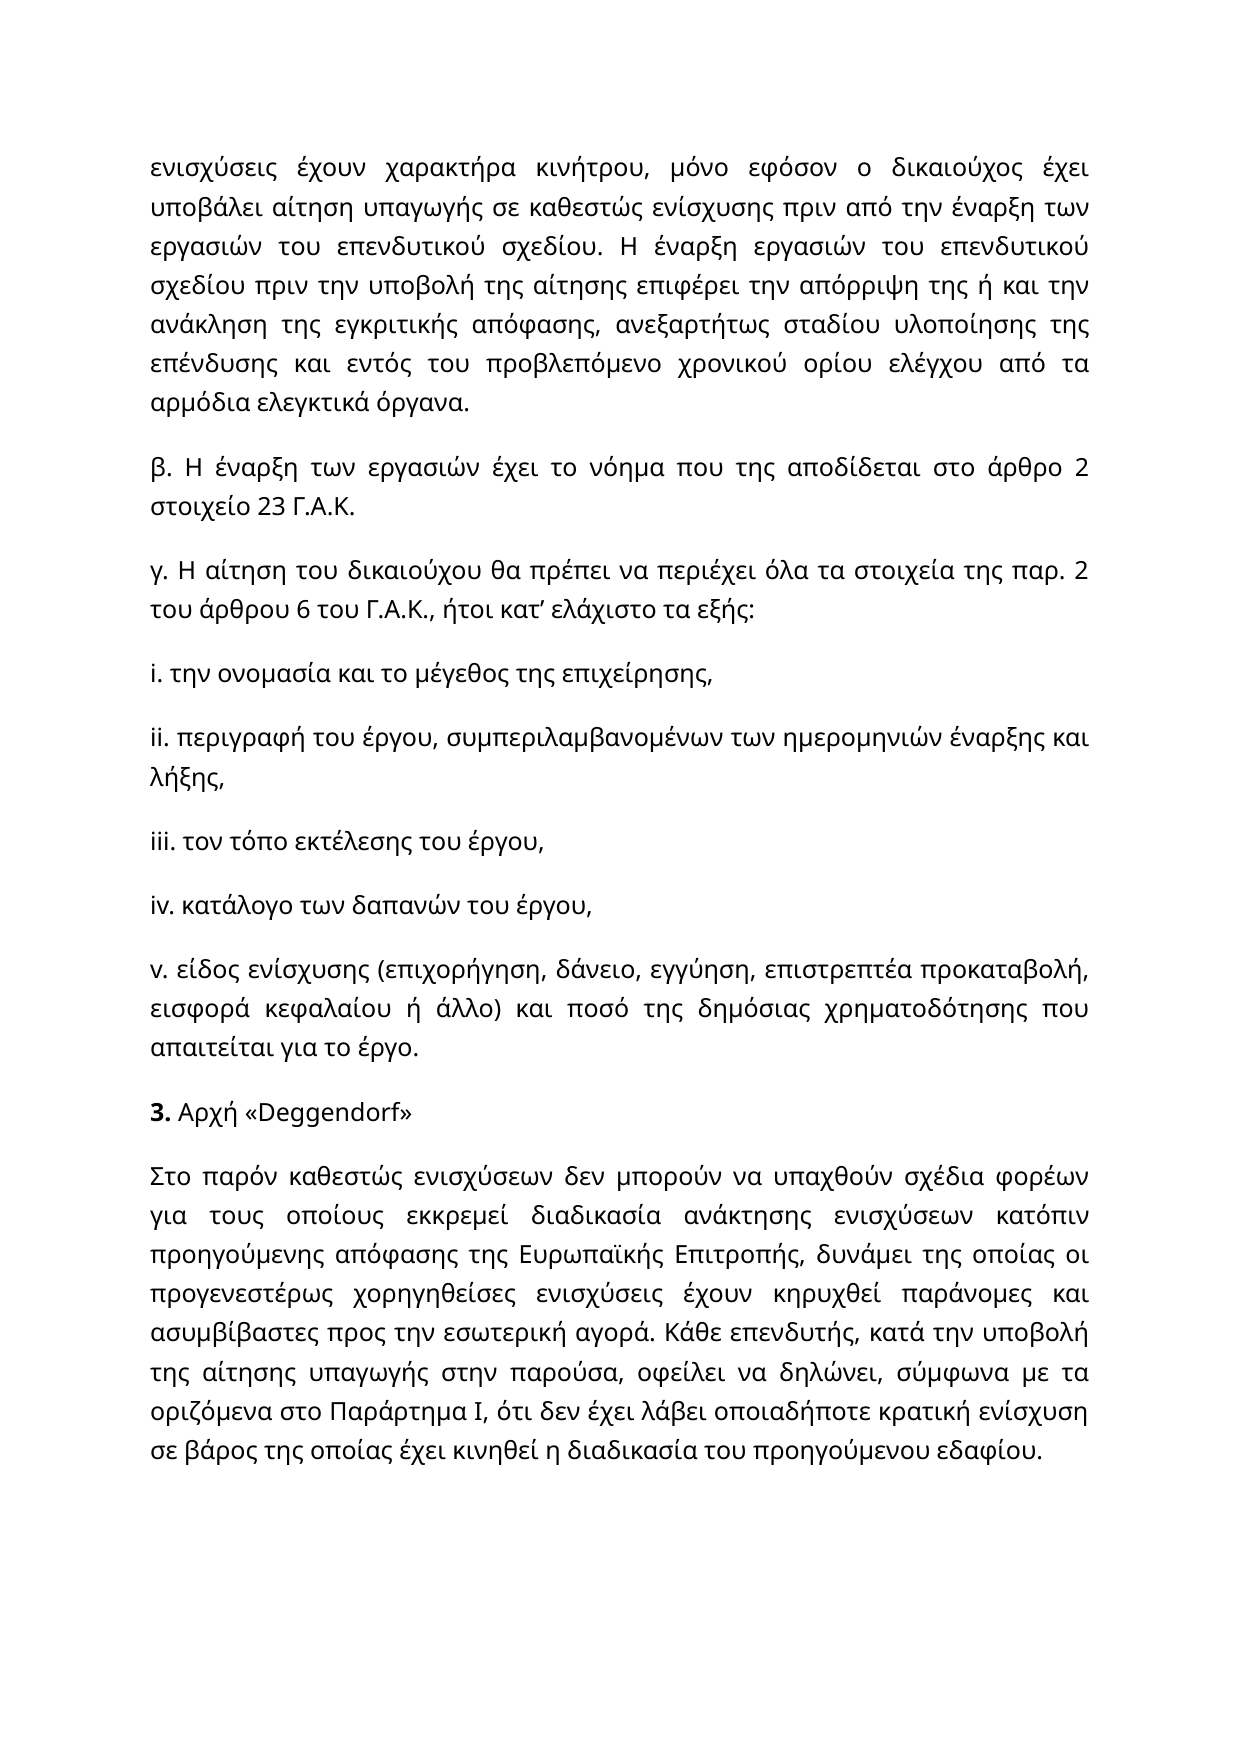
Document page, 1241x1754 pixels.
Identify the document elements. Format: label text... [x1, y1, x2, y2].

text 3. Αρχή «Deggendorf» [150, 1094, 1090, 1128]
text ii. περιγραφή του έργου, συμπεριλαμβανομένων των ημερομηνιών έναρξης και λήξης, [150, 720, 1090, 793]
text iii. τον τόπο εκτέλεσης του έργου, [150, 823, 1090, 857]
text ενισχύσεις έχουν χαρακτήρα κινήτρου, μόνο εφόσον ο δικαιούχος έχει υποβάλει αίτηση υπαγωγής σε καθεστώς ενίσχυσης πριν από την έναρξη των εργασιών του επενδυτικού σχεδίου. Η έναρξη εργασιών του επενδυτικού σχεδίου πριν την υποβολή της αίτησης επιφέρει την απόρριψη της ή και την ανάκληση της εγκριτικής απόφασης, ανεξαρτήτως σταδίου υλοποίησης της επένδυσης και εντός του προβλεπόμενο χρονικού ορίου ελέγχου από τα αρμόδια ελεγκτικά όργανα. [150, 150, 1090, 419]
text iv. κατάλογο των δαπανών του έργου, [150, 887, 1090, 922]
text β. Η έναρξη των εργασιών έχει το νόημα που της αποδίδεται στο άρθρο 2 στοιχείο 23 Γ.Α.Κ. [150, 449, 1090, 522]
text i. την ονομασία και το μέγεθος της επιχείρησης, [150, 656, 1090, 690]
text Στο παρόν καθεστώς ενισχύσεων δεν μπορούν να υπαχθούν σχέδια φορέων για τους οποίους εκκρεμεί διαδικασία ανάκτησης ενισχύσεων κατόπιν προηγούμενης απόφασης της Ευρωπαϊκής Επιτροπής, δυνάμει της οποίας οι προγενεστέρως χορηγηθείσες ενισχύσεις έχουν κηρυχθεί παράνομες και ασυμβίβαστες προς την εσωτερική αγορά. Κάθε επενδυτής, κατά την υποβολή της αίτησης υπαγωγής στην παρούσα, οφείλει να δηλώνει, σύμφωνα με τα οριζόμενα στο Παράρτημα I, ότι δεν έχει λάβει οποιαδήποτε κρατική ενίσχυση σε βάρος της οποίας έχει κινηθεί η διαδικασία του προηγούμενου εδαφίου. [150, 1158, 1090, 1467]
text γ. Η αίτηση του δικαιούχου θα πρέπει να περιέχει όλα τα στοιχεία της παρ. 2 του άρθρου 6 του Γ.Α.Κ., ήτοι κατ’ ελάχιστο τα εξής: [150, 552, 1090, 626]
text v. είδος ενίσχυσης (επιχορήγηση, δάνειο, εγγύηση, επιστρεπτέα προκαταβολή, εισφορά κεφαλαίου ή άλλο) και ποσό της δημόσιας χρηματοδότησης που απαιτείται για το έργο. [150, 952, 1090, 1064]
